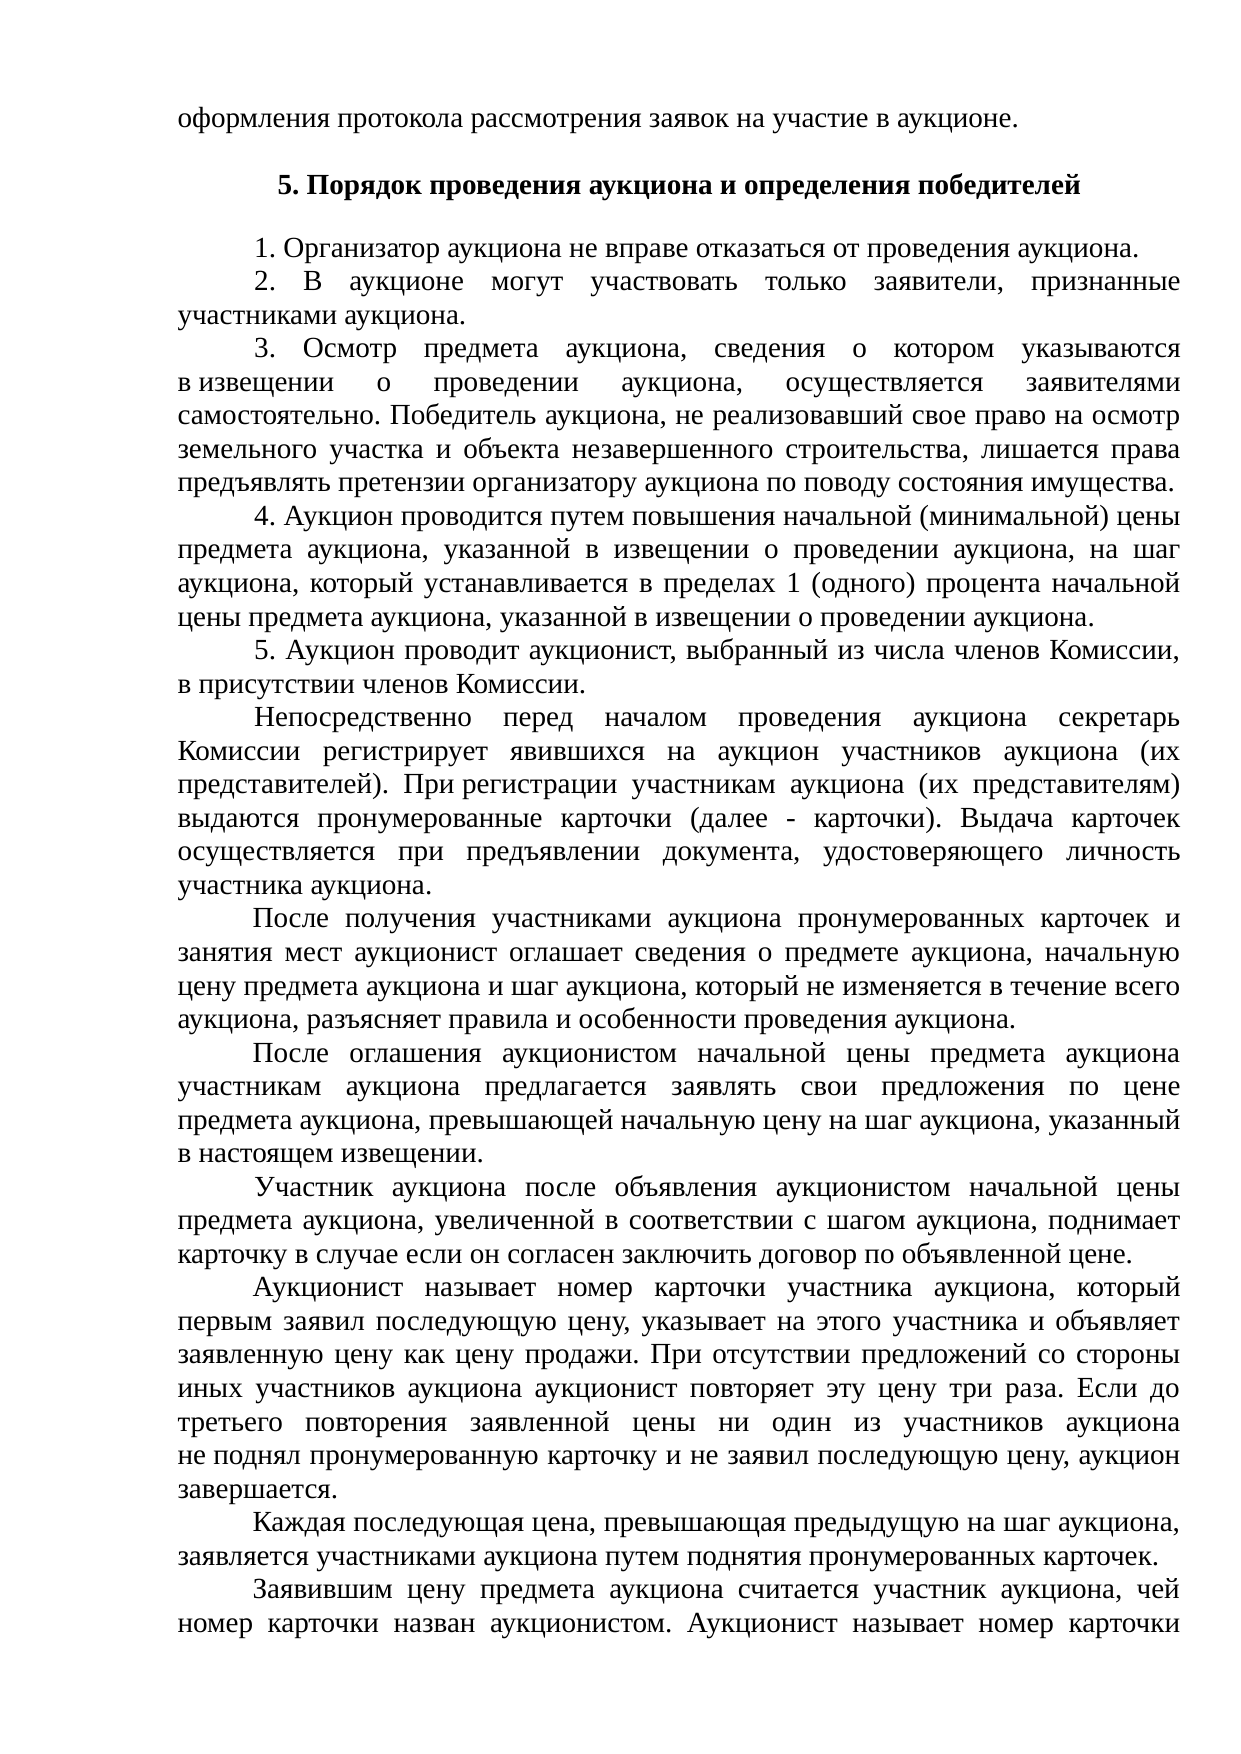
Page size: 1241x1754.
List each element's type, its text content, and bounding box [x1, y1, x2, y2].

text 5. Аукцион проводит аукционист, выбранный из числа членов Комиссии, в присутствии членов Комиссии. [177, 632, 1181, 699]
text Участник аукциона после объявления аукционистом начальной цены предмета аукциона, увеличенной в соответствии с шагом аукциона, поднимает карточку в случае если он согласен заключить договор по объявленной цене. [177, 1169, 1181, 1269]
text Непосредственно перед началом проведения аукциона секретарь Комиссии регистрирует явившихся на аукцион участников аукциона (их представителей). При регистрации участникам аукциона (их представителям) выдаются пронумерованные карточки (далее - карточки). Выдача карточек осуществляется при предъявлении документа, удостоверяющего личность участника аукциона. [177, 699, 1181, 901]
text 3. Осмотр предмета аукциона, сведения о котором указываются в извещении о проведении аукциона, осуществляется заявителями самостоятельно. Победитель аукциона, не реализовавший свое право на осмотр земельного участка и объекта незавершенного строительства, лишается права предъявлять претензии организатору аукциона по поводу состояния имущества. [177, 330, 1181, 498]
text 5. Порядок проведения аукциона и определения победителей [177, 167, 1181, 201]
text оформления протокола рассмотрения заявок на участие в аукционе. [177, 100, 1181, 134]
text После оглашения аукционистом начальной цены предмета аукциона участникам аукциона предлагается заявлять свои предложения по цене предмета аукциона, превышающей начальную цену на шаг аукциона, указанный в настоящем извещении. [177, 1035, 1181, 1169]
text 4. Аукцион проводится путем повышения начальной (минимальной) цены предмета аукциона, указанной в извещении о проведении аукциона, на шаг аукциона, который устанавливается в пределах 1 (одного) процента начальной цены предмета аукциона, указанной в извещении о проведении аукциона. [177, 498, 1181, 632]
text 1. Организатор аукциона не вправе отказаться от проведения аукциона. [177, 230, 1181, 263]
text Каждая последующая цена, превышающая предыдущую на шаг аукциона, заявляется участниками аукциона путем поднятия пронумерованных карточек. [177, 1504, 1181, 1571]
text 2. В аукционе могут участвовать только заявители, признанные участниками аукциона. [177, 263, 1181, 330]
text Аукционист называет номер карточки участника аукциона, который первым заявил последующую цену, указывает на этого участника и объявляет заявленную цену как цену продажи. При отсутствии предложений со стороны иных участников аукциона аукционист повторяет эту цену три раза. Если до третьего повторения заявленной цены ни один из участников аукциона не поднял пронумерованную карточку и не заявил последующую цену, аукцион завершается. [177, 1269, 1181, 1504]
text Заявившим цену предмета аукциона считается участник аукциона, чей номер карточки назван аукционистом. Аукционист называет номер карточки [177, 1571, 1181, 1638]
text После получения участниками аукциона пронумерованных карточек и занятия мест аукционист оглашает сведения о предмете аукциона, начальную цену предмета аукциона и шаг аукциона, который не изменяется в течение всего аукциона, разъясняет правила и особенности проведения аукциона. [177, 901, 1181, 1035]
